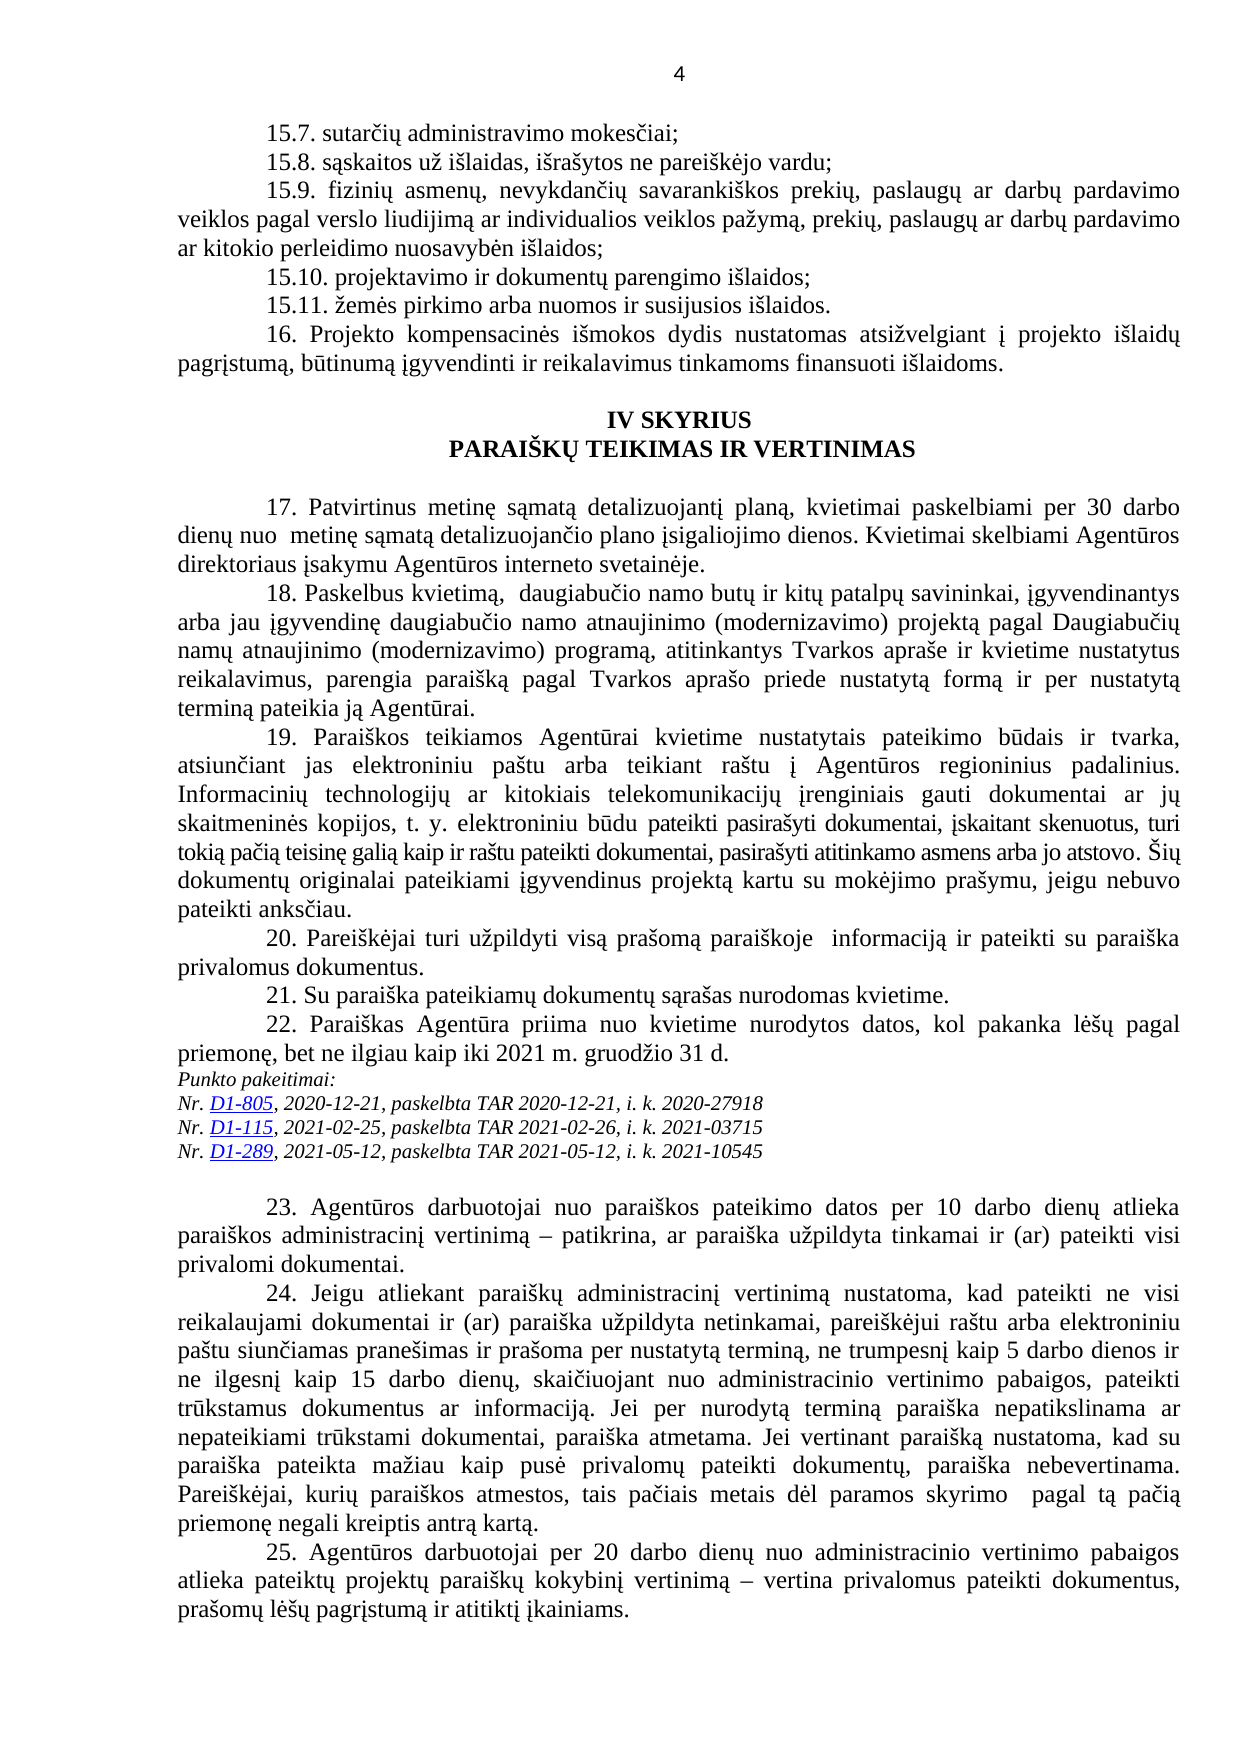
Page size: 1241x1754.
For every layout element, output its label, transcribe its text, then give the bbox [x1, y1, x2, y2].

text PARAIŠKŲ TEIKIMAS IR VERTINIMAS [177, 434, 1181, 463]
text 15.10. projektavimo ir dokumentų parengimo išlaidos; [177, 262, 1181, 291]
text 21. Su paraiška pateikiamų dokumentų sąrašas nurodomas kvietime. [177, 981, 1181, 1009]
text 15.8. sąskaitos už išlaidas, išrašytos ne pareiškėjo vardu; [177, 147, 1181, 176]
text 15.7. sutarčių administravimo mokesčiai; [177, 118, 1181, 147]
text 18. Paskelbus kvietimą, daugiabučio namo butų ir kitų patalpų savininkai, įgyvendinantys arba jau įgyvendinę daugiabučio namo atnaujinimo (modernizavimo) projektą pagal Daugiabučių namų atnaujinimo (modernizavimo) programą, atitinkantys Tvarkos apraše ir kvietime nustatytus reikalavimus, parengia paraišką pagal Tvarkos aprašo priede nustatytą formą ir per nustatytą terminą pateikia ją Agentūrai. [177, 578, 1181, 722]
text 17. Patvirtinus metinę sąmatą detalizuojantį planą, kvietimai paskelbiami per 30 darbo dienų nuo metinę sąmatą detalizuojančio plano įsigaliojimo dienos. Kvietimai skelbiami Agentūros direktoriaus įsakymu Agentūros interneto svetainėje. [177, 492, 1181, 578]
text Punkto pakeitimai: [177, 1067, 1181, 1091]
text 19. Paraiškos teikiamos Agentūrai kvietime nustatytais pateikimo būdais ir tvarka, atsiunčiant jas elektroniniu paštu arba teikiant raštu į Agentūros regioninius padalinius. Informacinių technologijų ar kitokiais telekomunikacijų įrenginiais gauti dokumentai ar jų skaitmeninės kopijos, t. y. elektroniniu būdu pateikti pasirašyti dokumentai, įskaitant skenuotus, turi tokią pačią teisinę galią kaip ir raštu pateikti dokumentai, pasirašyti atitinkamo asmens arba jo atstovo. Šių dokumentų originalai pateikiami įgyvendinus projektą kartu su mokėjimo prašymu, jeigu nebuvo pateikti anksčiau. [177, 722, 1181, 923]
text 16. Projekto kompensacinės išmokos dydis nustatomas atsižvelgiant į projekto išlaidų pagrįstumą, būtinumą įgyvendinti ir reikalavimus tinkamoms finansuoti išlaidoms. [177, 319, 1181, 377]
text Nr. D1-805, 2020-12-21, paskelbta TAR 2020-12-21, i. k. 2020-27918 [177, 1091, 1181, 1115]
text 25. Agentūros darbuotojai per 20 darbo dienų nuo administracinio vertinimo pabaigos atlieka pateiktų projektų paraiškų kokybinį vertinimą – vertina privalomus pateikti dokumentus, prašomų lėšų pagrįstumą ir atitiktį įkainiams. [177, 1537, 1181, 1623]
text 20. Pareiškėjai turi užpildyti visą prašomą paraiškoje informaciją ir pateikti su paraiška privalomus dokumentus. [177, 923, 1181, 981]
text IV SKYRIUS [177, 406, 1181, 434]
text 22. Paraiškas Agentūra priima nuo kvietime nurodytos datos, kol pakanka lėšų pagal priemonę, bet ne ilgiau kaip iki 2021 m. gruodžio 31 d. [177, 1009, 1181, 1067]
text 15.9. fizinių asmenų, nevykdančių savarankiškos prekių, paslaugų ar darbų pardavimo veiklos pagal verslo liudijimą ar individualios veiklos pažymą, prekių, paslaugų ar darbų pardavimo ar kitokio perleidimo nuosavybėn išlaidos; [177, 176, 1181, 262]
text Nr. D1-289, 2021-05-12, paskelbta TAR 2021-05-12, i. k. 2021-10545 [177, 1139, 1181, 1163]
text Nr. D1-115, 2021-02-25, paskelbta TAR 2021-02-26, i. k. 2021-03715 [177, 1115, 1181, 1139]
text 24. Jeigu atliekant paraiškų administracinį vertinimą nustatoma, kad pateikti ne visi reikalaujami dokumentai ir (ar) paraiška užpildyta netinkamai, pareiškėjui raštu arba elektroniniu paštu siunčiamas pranešimas ir prašoma per nustatytą terminą, ne trumpesnį kaip 5 darbo dienos ir ne ilgesnį kaip 15 darbo dienų, skaičiuojant nuo administracinio vertinimo pabaigos, pateikti trūkstamus dokumentus ar informaciją. Jei per nurodytą terminą paraiška nepatikslinama ar nepateikiami trūkstami dokumentai, paraiška atmetama. Jei vertinant paraišką nustatoma, kad su paraiška pateikta mažiau kaip pusė privalomų pateikti dokumentų, paraiška nebevertinama. Pareiškėjai, kurių paraiškos atmestos, tais pačiais metais dėl paramos skyrimo pagal tą pačią priemonę negali kreiptis antrą kartą. [177, 1278, 1181, 1537]
text 15.11. žemės pirkimo arba nuomos ir susijusios išlaidos. [177, 291, 1181, 319]
text 23. Agentūros darbuotojai nuo paraiškos pateikimo datos per 10 darbo dienų atlieka paraiškos administracinį vertinimą – patikrina, ar paraiška užpildyta tinkamai ir (ar) pateikti visi privalomi dokumentai. [177, 1192, 1181, 1278]
